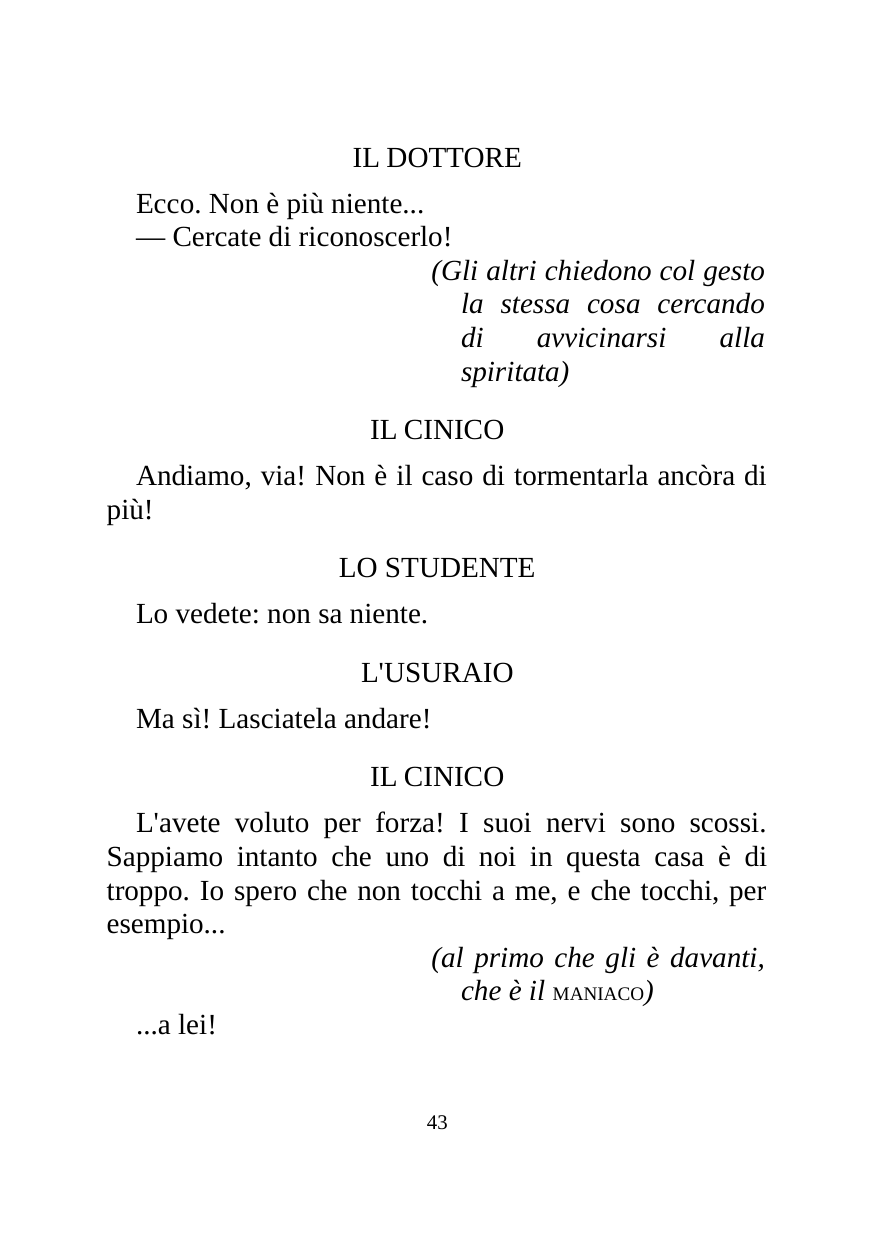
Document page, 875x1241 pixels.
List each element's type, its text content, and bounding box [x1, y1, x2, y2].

text — Cercate di riconoscerlo! [106, 219, 768, 253]
text IL CINICO [106, 759, 768, 793]
text Ecco. Non è più niente... [106, 186, 768, 219]
text (Gli altri chiedono col gesto la stessa cosa cercando di avvicinarsi alla spiritata) [431, 253, 768, 387]
text (al primo che gli è davanti, che è il maniaco) [431, 940, 768, 1007]
text ...a lei! [106, 1007, 768, 1040]
text Andiamo, via! Non è il caso di tormentarla ancòra di più! [106, 458, 768, 525]
text IL CINICO [106, 412, 768, 446]
text Ma sì! Lasciatela andare! [106, 701, 768, 734]
text l'usuraio [106, 655, 768, 688]
text Lo vedete: non sa niente. [106, 596, 768, 630]
text L'avete voluto per forza! I suoi nervi sono scossi. Sappiamo intanto che uno di noi in questa casa è di troppo. Io spero che non tocchi a me, e che tocchi, per esempio... [106, 806, 768, 940]
text IL DOTTORE [106, 140, 768, 173]
text LO STUDENTE [106, 550, 768, 584]
